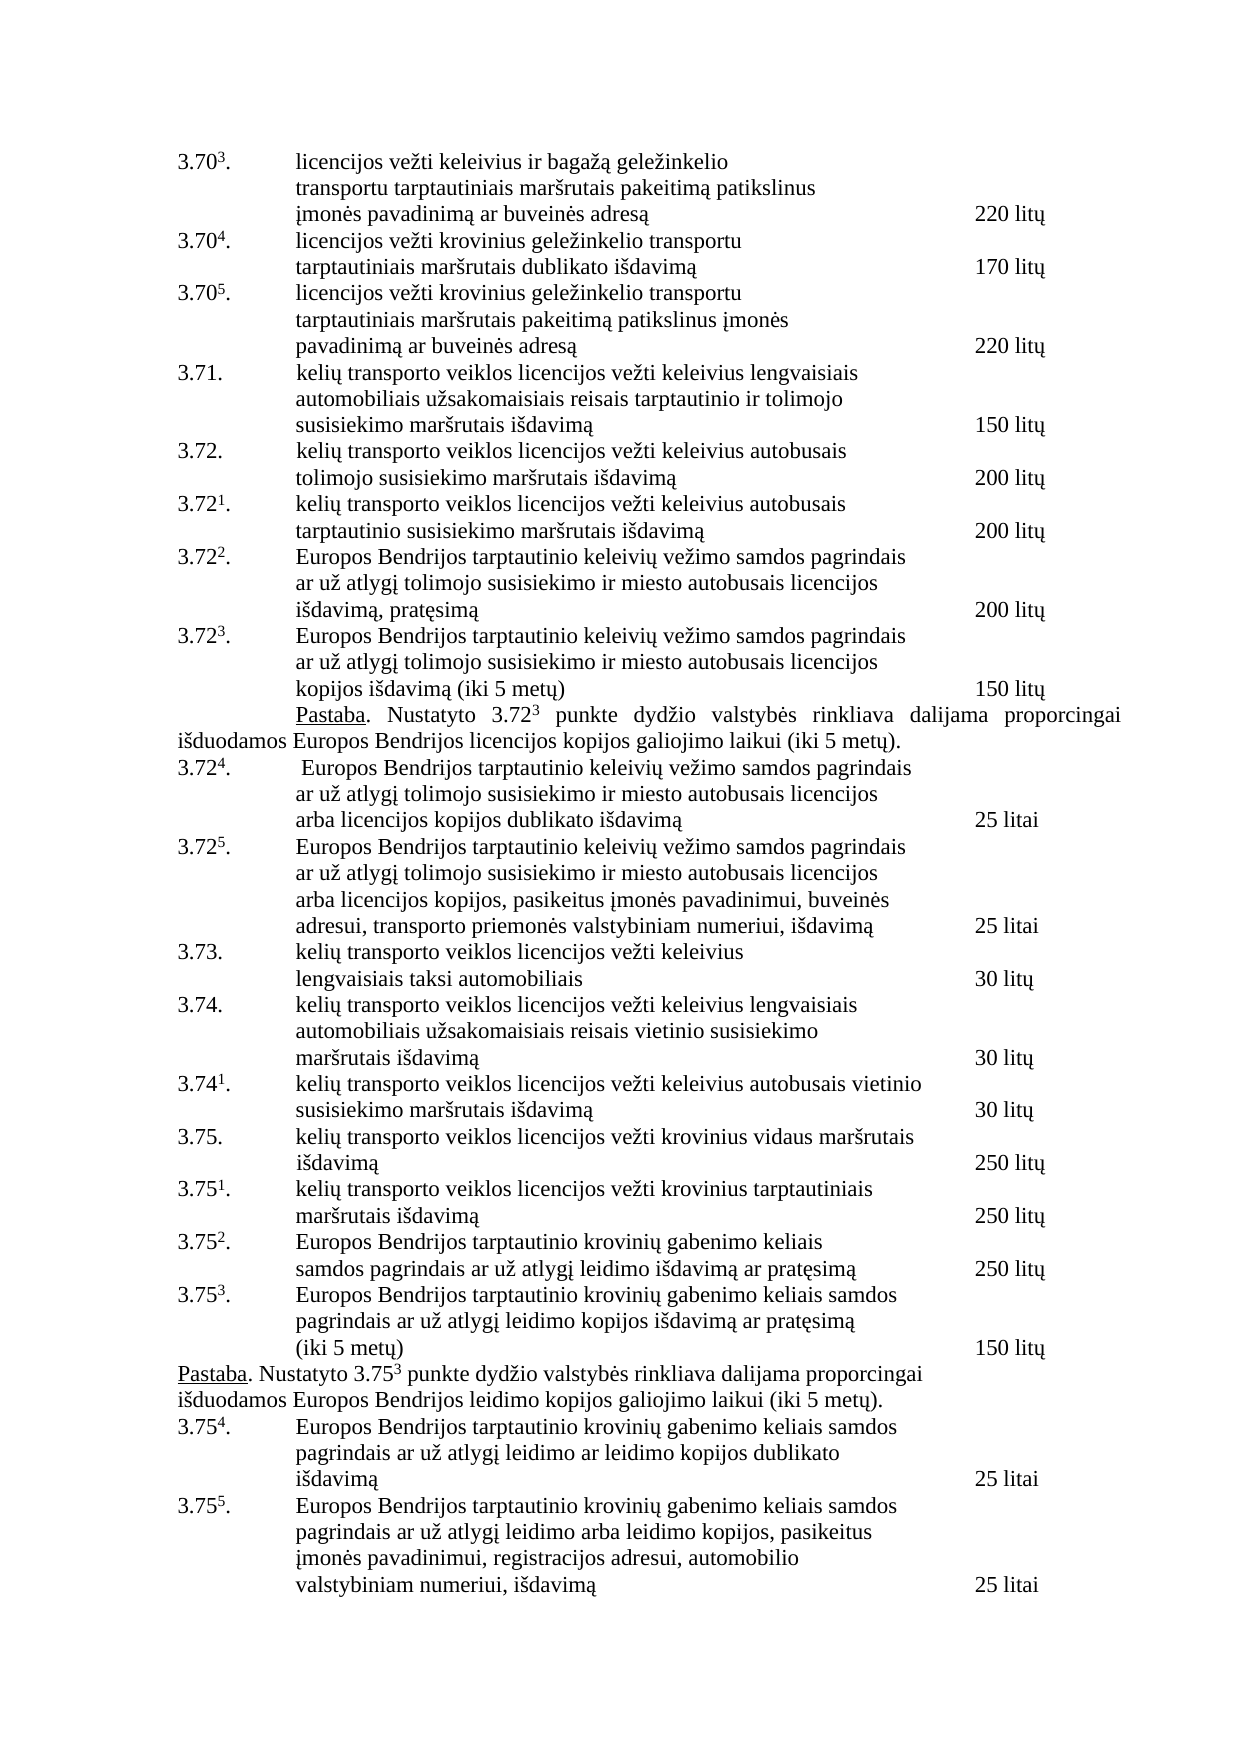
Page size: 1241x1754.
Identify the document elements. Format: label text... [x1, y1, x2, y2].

text 3.704. licencijos vežti krovinius geležinkelio transportu [177, 227, 1122, 253]
text išduodamos Europos Bendrijos leidimo kopijos galiojimo laikui (iki 5 metų). [177, 1386, 1122, 1413]
text maršrutais išdavimą 30 litų [177, 1044, 1122, 1070]
text arba licencijos kopijos, pasikeitus įmonės pavadinimui, buveinės [177, 886, 1122, 912]
text kopijos išdavimą (iki 5 metų) 150 litų [177, 675, 1122, 701]
text samdos pagrindais ar už atlygį leidimo išdavimą ar pratęsimą 250 litų [177, 1254, 1122, 1281]
list kelių transporto veiklos licencijos vežti keleivius autobusais [177, 438, 1122, 464]
text pagrindais ar už atlygį leidimo kopijos išdavimą ar pratęsimą [177, 1307, 1122, 1334]
text pagrindais ar už atlygį leidimo arba leidimo kopijos, pasikeitus [177, 1518, 1122, 1544]
text automobiliais užsakomaisiais reisais vietinio susisiekimo [177, 1017, 1122, 1044]
text 3.752. Europos Bendrijos tarptautinio krovinių gabenimo keliais [177, 1228, 1122, 1254]
text 3.705. licencijos vežti krovinius geležinkelio transportu [177, 279, 1122, 306]
text ar už atlygį tolimojo susisiekimo ir miesto autobusais licencijos [177, 859, 1122, 886]
text adresui, transporto priemonės valstybiniam numeriui, išdavimą 25 litai [295, 912, 1122, 938]
text pavadinimą ar buveinės adresą 220 litų [295, 332, 1122, 358]
text ar už atlygį tolimojo susisiekimo ir miesto autobusais licencijos [177, 780, 1122, 807]
text susisiekimo maršrutais išdavimą 150 litų [177, 411, 1122, 438]
text tarptautiniais maršrutais pakeitimą patikslinus įmonės [177, 306, 1122, 332]
text susisiekimo maršrutais išdavimą 30 litų [177, 1096, 1122, 1123]
text 3.75. kelių transporto veiklos licencijos vežti krovinius vidaus maršrutais [177, 1123, 1122, 1149]
text pagrindais ar už atlygį leidimo ar leidimo kopijos dublikato [177, 1439, 1122, 1465]
text tolimojo susisiekimo maršrutais išdavimą 200 litų [177, 464, 1122, 490]
text įmonės pavadinimą ar buveinės adresą 220 litų [177, 200, 1122, 227]
text 3.754. Europos Bendrijos tarptautinio krovinių gabenimo keliais samdos [177, 1413, 1122, 1439]
text ar už atlygį tolimojo susisiekimo ir miesto autobusais licencijos [177, 648, 1122, 675]
text tarptautiniais maršrutais dublikato išdavimą 170 litų [177, 253, 1122, 279]
text išdavimą 25 litai [177, 1465, 1122, 1492]
text įmonės pavadinimui, registracijos adresui, automobilio [177, 1544, 1122, 1571]
text (iki 5 metų) 150 litų [177, 1334, 1122, 1360]
text 3.74. kelių transporto veiklos licencijos vežti keleivius lengvaisiais [177, 991, 1122, 1017]
text 3.722. Europos Bendrijos tarptautinio keleivių vežimo samdos pagrindais [177, 543, 1122, 569]
text išdavimą, pratęsimą 200 litų [177, 596, 1122, 622]
text Pastaba. Nustatyto 3.723 punkte dydžio valstybės rinkliava dalijama proporcingai išduodamos Europos Bendrijos licencijos kopijos galiojimo laikui (iki 5 metų). [177, 701, 1122, 754]
text automobiliais užsakomaisiais reisais tarptautinio ir tolimojo [177, 385, 1122, 411]
text 3.703. licencijos vežti keleivius ir bagažą geležinkelio [177, 148, 1122, 174]
text 3.73. kelių transporto veiklos licencijos vežti keleivius lengvaisiais taksi automobiliais 30 litų [177, 938, 1122, 991]
text 3.751. kelių transporto veiklos licencijos vežti krovinius tarptautiniais [177, 1176, 1122, 1202]
list kelių transporto veiklos licencijos vežti keleivius lengvaisiais [177, 358, 1122, 385]
text tarptautinio susisiekimo maršrutais išdavimą 200 litų [177, 517, 1122, 543]
text transportu tarptautiniais maršrutais pakeitimą patikslinus [177, 174, 1122, 200]
text 3.721. kelių transporto veiklos licencijos vežti keleivius autobusais [177, 490, 1122, 517]
text išdavimą 250 litų [296, 1149, 1122, 1176]
text maršrutais išdavimą 250 litų [177, 1202, 1122, 1228]
text 3.723. Europos Bendrijos tarptautinio keleivių vežimo samdos pagrindais [177, 622, 1122, 648]
text ar už atlygį tolimojo susisiekimo ir miesto autobusais licencijos [177, 569, 1122, 596]
text 3.753. Europos Bendrijos tarptautinio krovinių gabenimo keliais samdos [177, 1281, 1122, 1307]
text 3.724. Europos Bendrijos tarptautinio keleivių vežimo samdos pagrindais [177, 754, 1122, 780]
text 3.741. kelių transporto veiklos licencijos vežti keleivius autobusais vietinio [177, 1070, 1122, 1096]
text valstybiniam numeriui, išdavimą 25 litai [177, 1571, 1122, 1597]
text Pastaba. Nustatyto 3.753 punkte dydžio valstybės rinkliava dalijama proporcingai [177, 1360, 1122, 1386]
text 3.755. Europos Bendrijos tarptautinio krovinių gabenimo keliais samdos [177, 1492, 1122, 1518]
text arba licencijos kopijos dublikato išdavimą 25 litai [177, 807, 1122, 833]
text 3.725. Europos Bendrijos tarptautinio keleivių vežimo samdos pagrindais [177, 833, 1122, 859]
